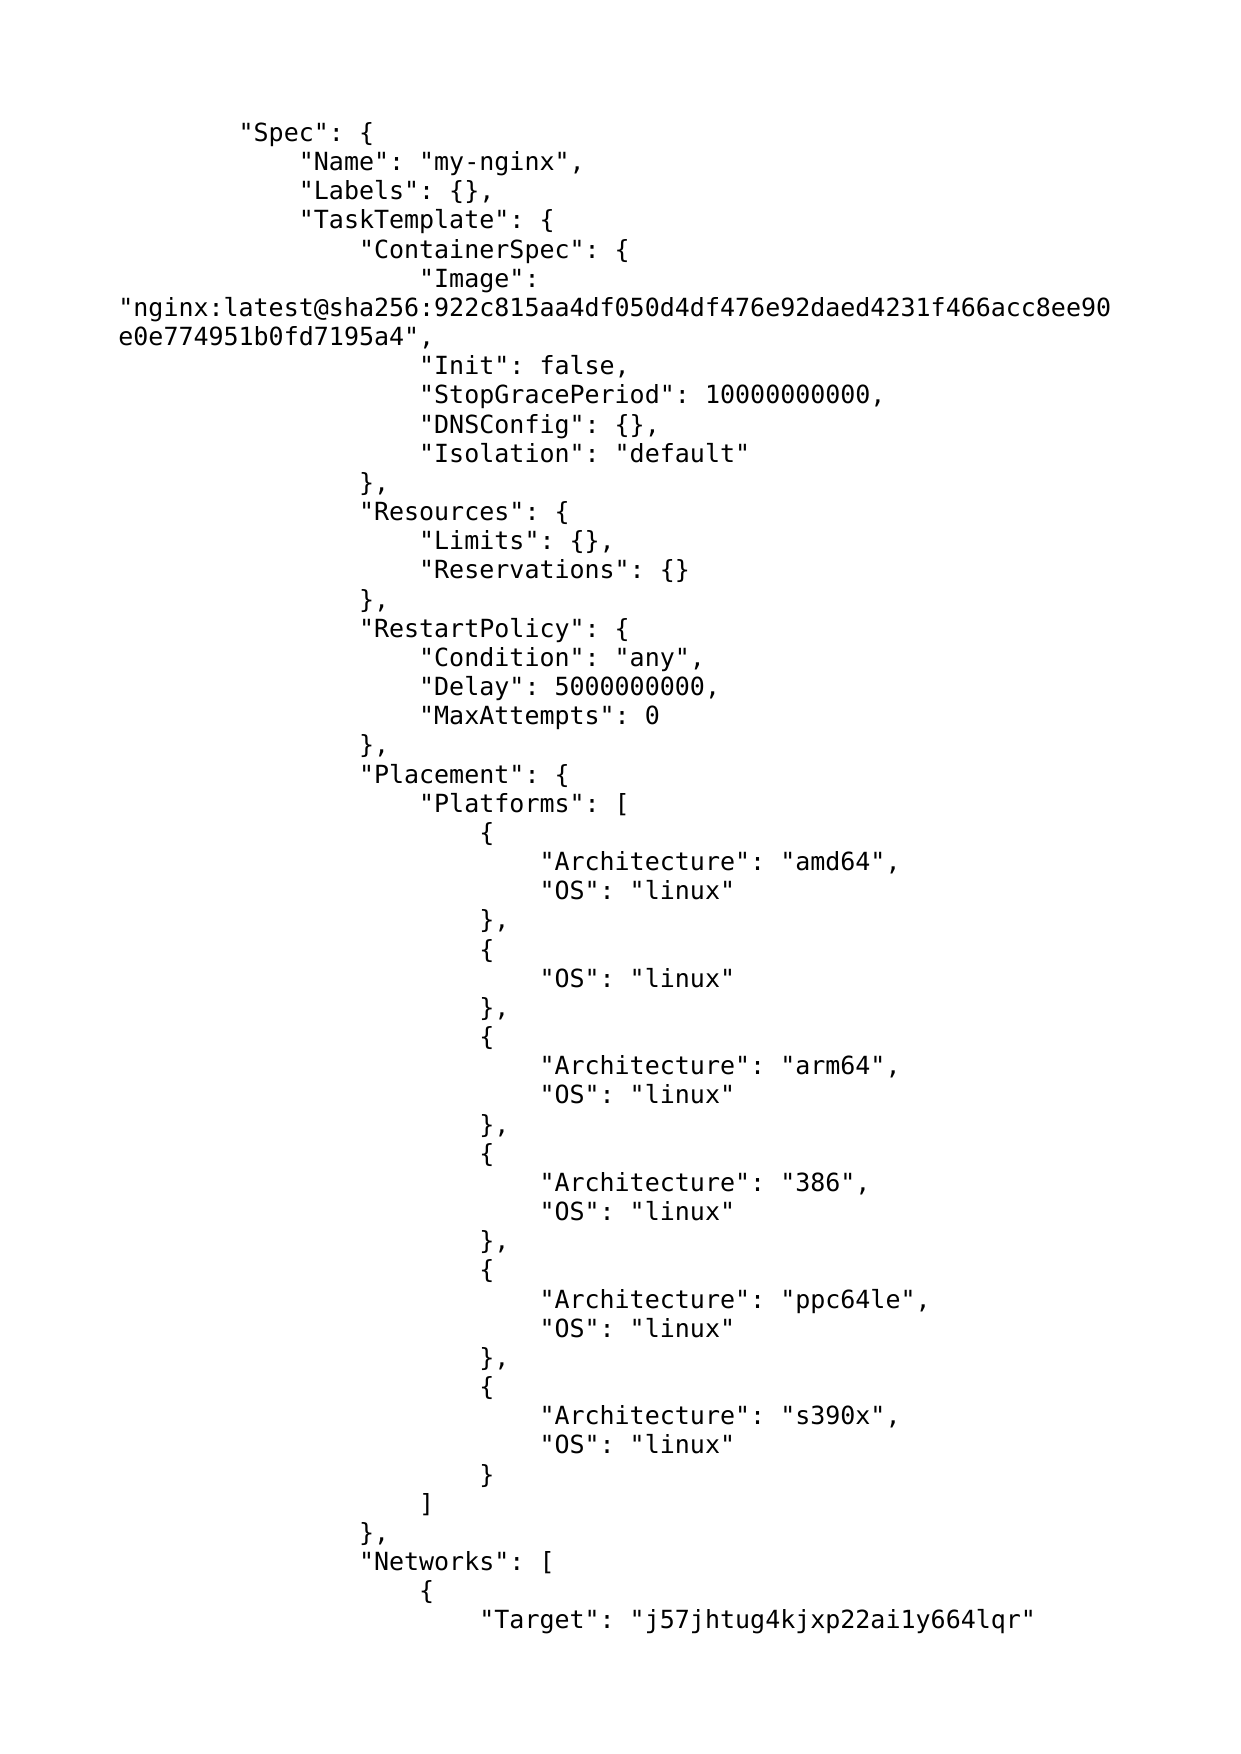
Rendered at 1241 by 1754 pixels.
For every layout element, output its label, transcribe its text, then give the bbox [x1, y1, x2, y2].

text "Spec": { "Name": "my-nginx", "Labels": {}, "TaskTemplate": { "ContainerSpec": { "Image": "nginx:latest@sha256:922c815aa4df050d4df476e92daed4231f466acc8ee90e0e774951b0fd7195a4", "Init": false, "StopGracePeriod": 10000000000, "DNSConfig": {}, "Isolation": "default" }, "Resources": { "Limits": {}, "Reservations": {} }, "RestartPolicy": { "Condition": "any", "Delay": 5000000000, "MaxAttempts": 0 }, "Placement": { "Platforms": [ { "Architecture": "amd64", "OS": "linux" }, { "OS": "linux" }, { "Architecture": "arm64", "OS": "linux" }, { "Architecture": "386", "OS": "linux" }, { "Architecture": "ppc64le", "OS": "linux" }, { "Architecture": "s390x", "OS": "linux" } ] }, "Networks": [ { "Target": "j57jhtug4kjxp22ai1y664lqr" [118, 118, 1122, 1635]
